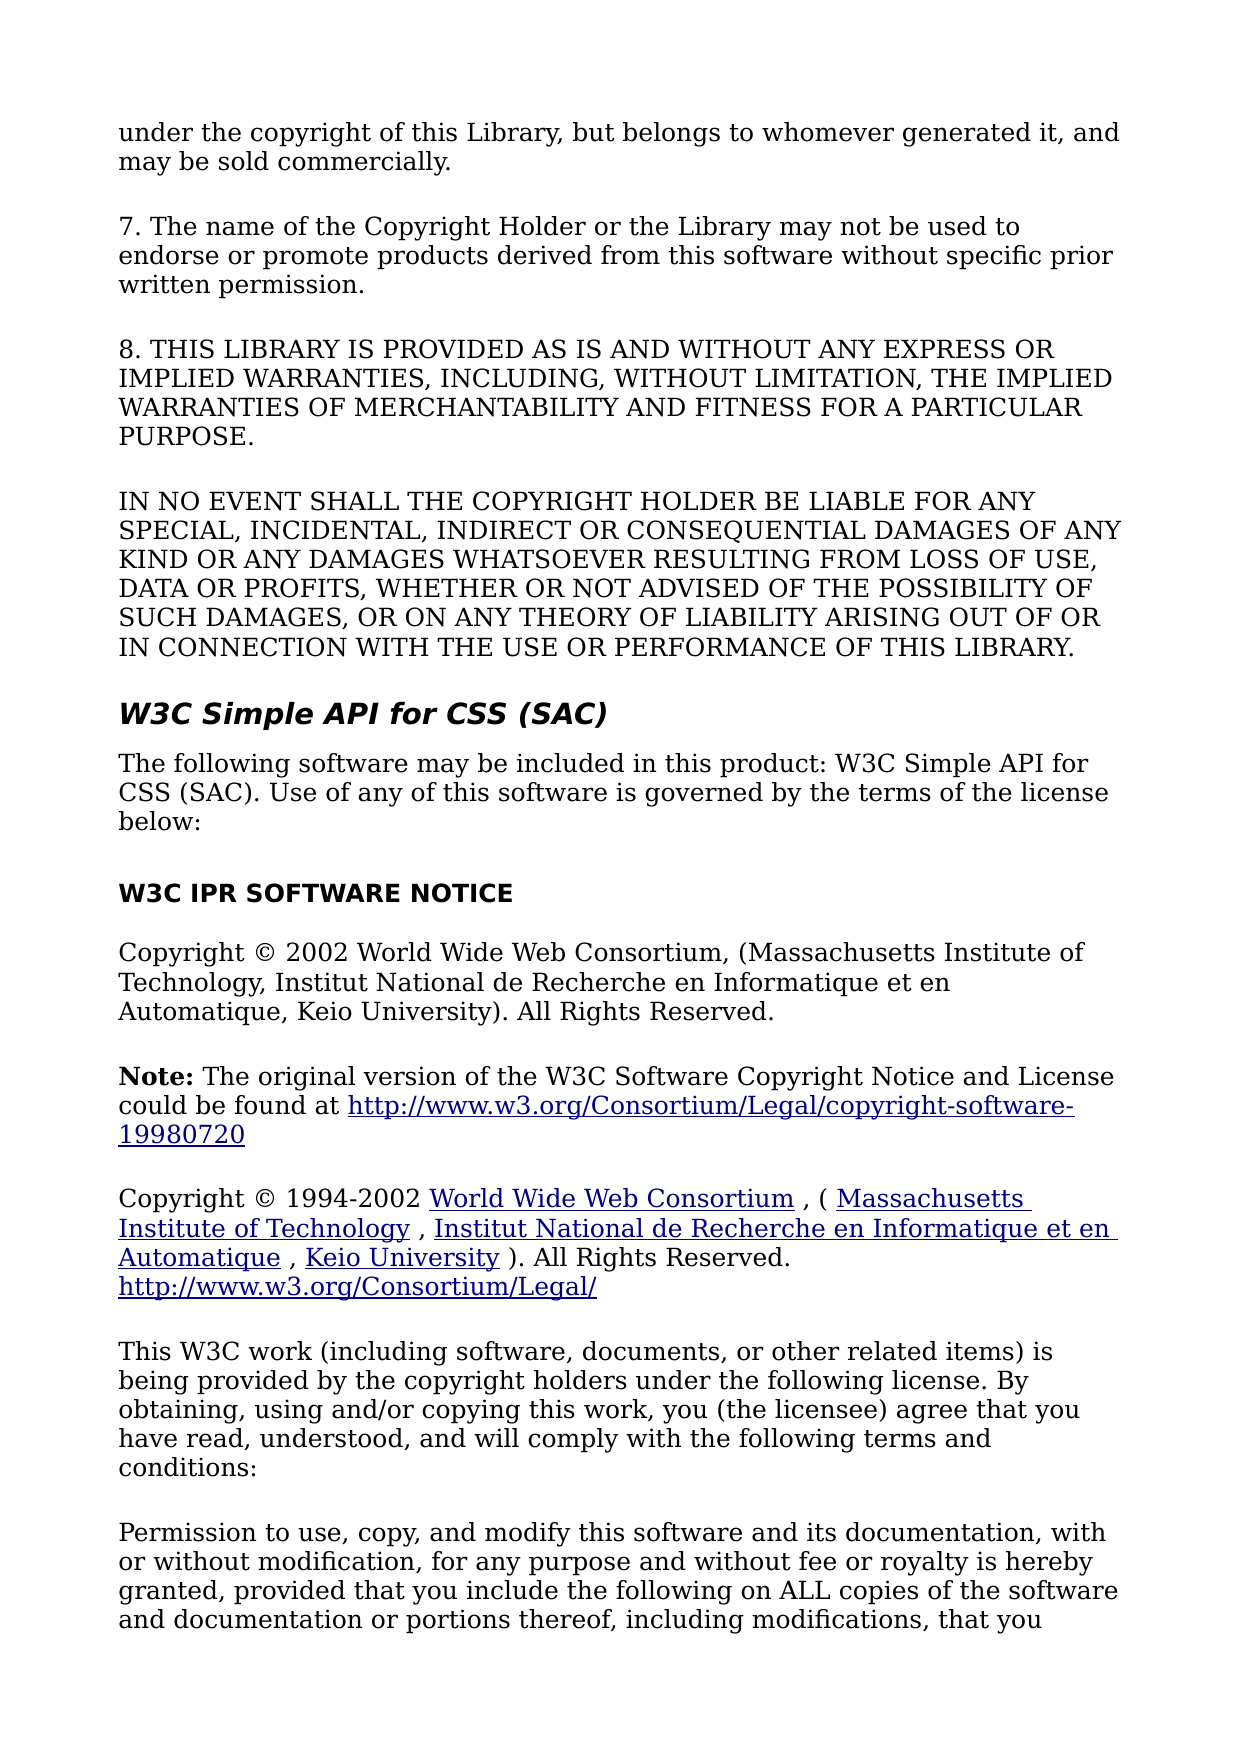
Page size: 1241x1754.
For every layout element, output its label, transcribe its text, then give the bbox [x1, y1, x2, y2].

text Copyright © 1994-2002 World Wide Web Consortium , ( Massachusetts Institute of Technology , Institut National de Recherche en Informatique et en Automatique , Keio University ). All Rights Reserved. http://www.w3.org/Consortium/Legal/ [118, 1184, 1122, 1301]
text IN NO EVENT SHALL THE COPYRIGHT HOLDER BE LIABLE FOR ANY SPECIAL, INCIDENTAL, INDIRECT OR CONSEQUENTIAL DAMAGES OF ANY KIND OR ANY DAMAGES WHATSOEVER RESULTING FROM LOSS OF USE, DATA OR PROFITS, WHETHER OR NOT ADVISED OF THE POSSIBILITY OF SUCH DAMAGES, OR ON ANY THEORY OF LIABILITY ARISING OUT OF OR IN CONNECTION WITH THE USE OR PERFORMANCE OF THIS LIBRARY. [118, 487, 1122, 662]
text Copyright © 2002 World Wide Web Consortium, (Massachusetts Institute of Technology, Institut National de Recherche en Informatique et en Automatique, Keio University). All Rights Reserved. [118, 938, 1122, 1026]
subtitle W3C IPR SOFTWARE NOTICE [118, 879, 1122, 908]
subtitle W3C Simple API for CSS (SAC) [118, 697, 1122, 731]
text Permission to use, copy, and modify this software and its documentation, with or without modification, for any purpose and without fee or royalty is hereby granted, provided that you include the following on ALL copies of the software and documentation or portions thereof, including modifications, that you [118, 1518, 1122, 1634]
text 8. THIS LIBRARY IS PROVIDED AS IS AND WITHOUT ANY EXPRESS OR IMPLIED WARRANTIES, INCLUDING, WITHOUT LIMITATION, THE IMPLIED WARRANTIES OF MERCHANTABILITY AND FITNESS FOR A PARTICULAR PURPOSE. [118, 335, 1122, 451]
text 7. The name of the Copyright Holder or the Library may not be used to endorse or promote products derived from this software without specific prior written permission. [118, 212, 1122, 299]
text This W3C work (including software, documents, or other related items) is being provided by the copyright holders under the following license. By obtaining, using and/or copying this work, you (the licensee) agree that you have read, understood, and will comply with the following terms and conditions: [118, 1337, 1122, 1482]
text The following software may be included in this product: W3C Simple API for CSS (SAC). Use of any of this software is governed by the terms of the license below: [118, 749, 1122, 836]
text under the copyright of this Library, but belongs to whomever generated it, and may be sold commercially. [118, 118, 1122, 176]
text Note: The original version of the W3C Software Copyright Notice and License could be found at http://www.w3.org/Consortium/Legal/copyright-software-19980720 [118, 1061, 1122, 1149]
